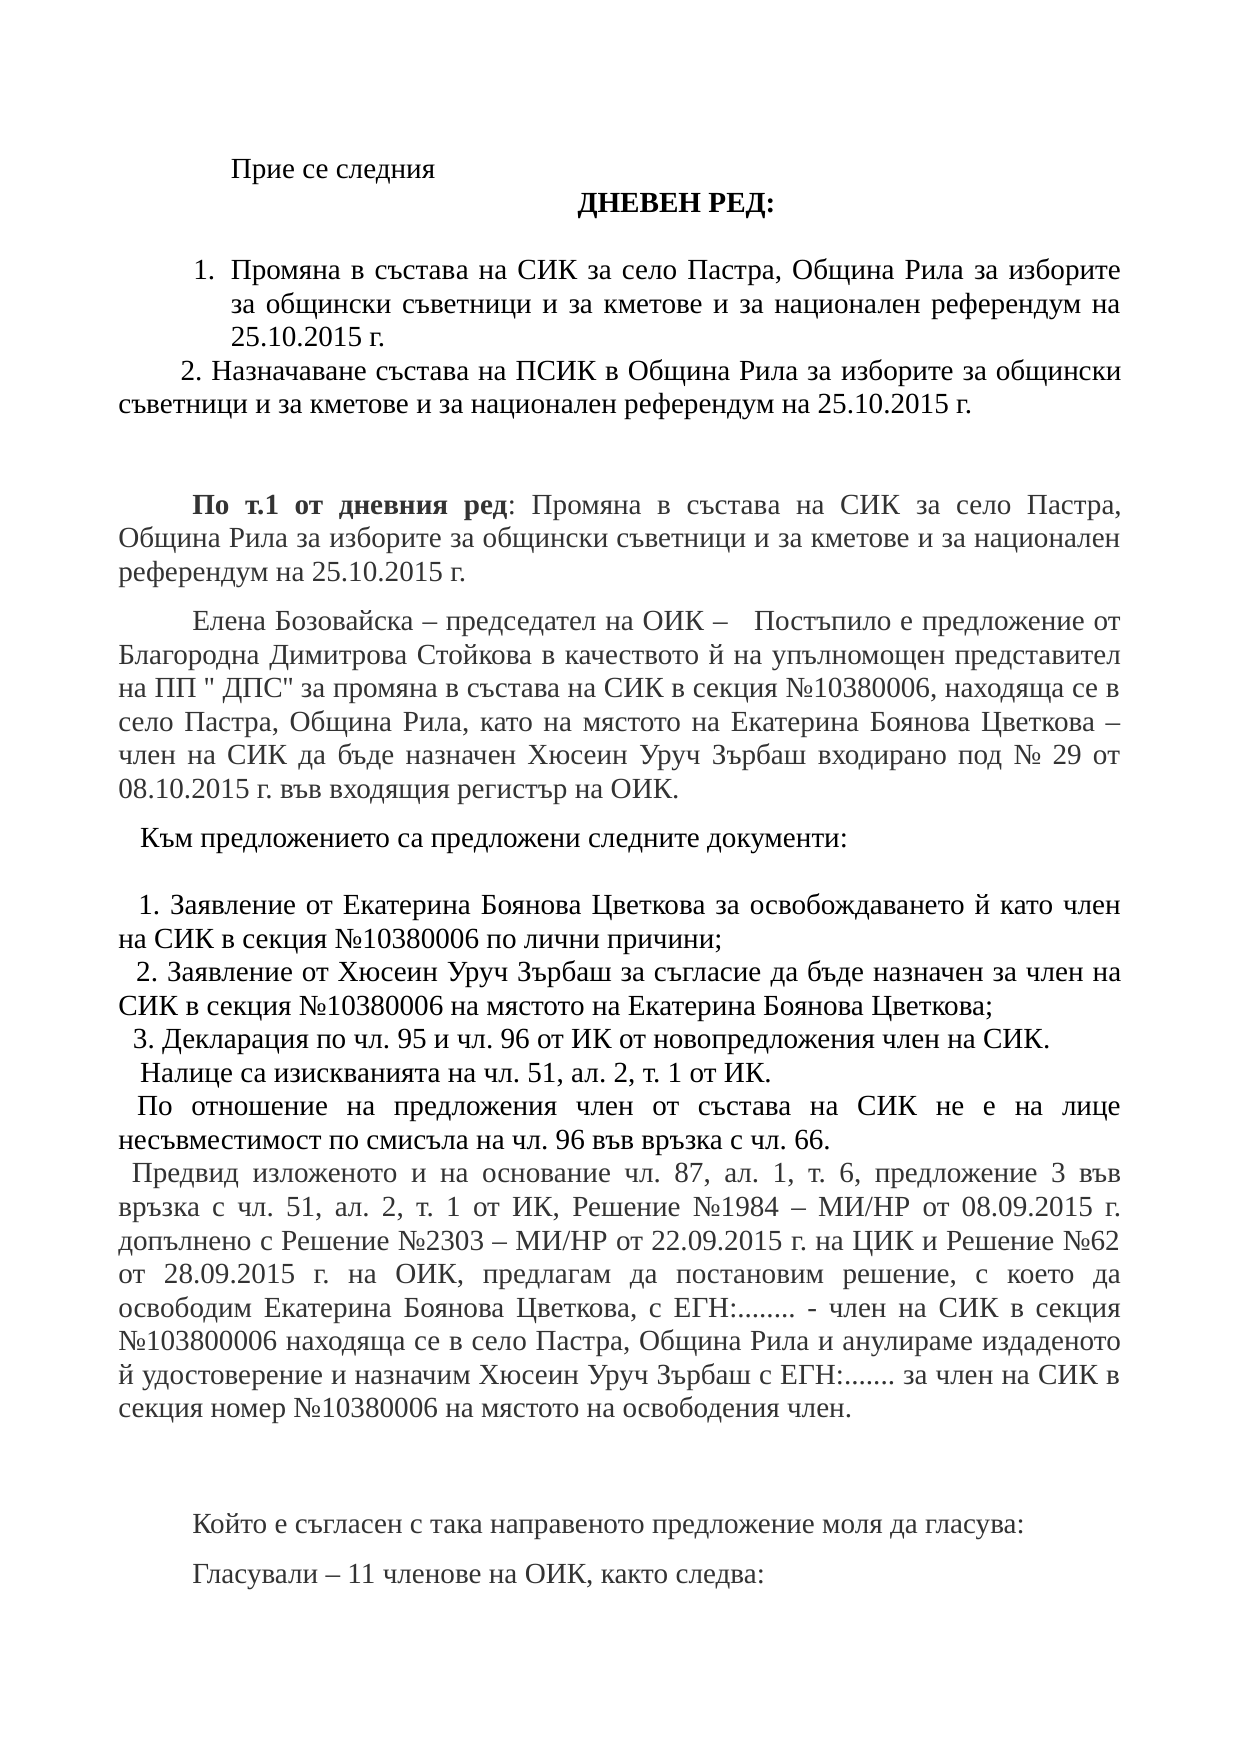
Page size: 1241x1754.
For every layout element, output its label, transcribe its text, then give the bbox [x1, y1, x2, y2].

text По т.1 от дневния ред: Промяна в съставa на СИК за село Пастра, Община Рила за изборите за общински съветници и за кметове и за национален референдум на 25.10.2015 г. [118, 487, 1122, 588]
text Към предложението са предложени следните документи: [118, 820, 1122, 854]
list ДНЕВЕН РЕД: [193, 185, 1122, 219]
list Промяна в съставa на СИК за село Пастра, Община Рила за изборите за общински съветници и за кметове и за национален референдум на 25.10.2015 г. [193, 252, 1122, 353]
text 3. Декларация по чл. 95 и чл. 96 от ИК от новопредложения член на СИК. [118, 1021, 1122, 1055]
text Елена Бозовайска – председател на ОИК – Постъпило е предложение от Благородна Димитрова Стойкова в качеството й на упълномощен представител на ПП '' ДПС'' за промяна в състава на СИК в секция №10380006, находяща се в село Пастра, Община Рила, като на мястото на Екатерина Боянова Цветкова – член на СИК да бъде назначен Хюсеин Уруч Зърбаш входирано под № 29 от 08.10.2015 г. във входящия регистър на ОИК. [118, 603, 1122, 804]
text Предвид изложеното и на основание чл. 87, ал. 1, т. 6, предложение 3 във връзка с чл. 51, ал. 2, т. 1 от ИК, Решение №1984 – МИ/НР от 08.09.2015 г. допълнено с Решение №2303 – МИ/НР от 22.09.2015 г. на ЦИК и Решение №62 от 28.09.2015 г. на ОИК, предлагам да постановим решение, с което да освободим Екатерина Боянова Цветкова, с ЕГН:........ - член на СИК в секция №103800006 находяща се в село Пастра, Община Рила и анулираме издаденото й удостоверение и назначим Хюсеин Уруч Зърбаш с ЕГН:....... за член на СИК в секция номер №10380006 на мястото на освободения член. [118, 1156, 1122, 1424]
text Който е съгласен с така направеното предложение моля да гласува: [118, 1507, 1122, 1540]
text Налице са изискванията на чл. 51, ал. 2, т. 1 от ИК. [118, 1055, 1122, 1088]
text По отношение на предложения член от състава на СИК не е на лице несъвместимост по смисъла на чл. 96 във връзка с чл. 66. [118, 1088, 1122, 1156]
text Гласували – 11 членове на ОИК, както следва: [118, 1556, 1122, 1589]
list Прие се следния [193, 152, 1122, 185]
text 2. Назначаване съставa на ПСИК в Община Рила за изборите за общински съветници и за кметове и за национален референдум на 25.10.2015 г. [118, 353, 1122, 420]
text 1. Заявление от Екатерина Боянова Цветкова за освобождаването й като член на СИК в секция №10380006 по лични причини; [118, 887, 1122, 954]
text 2. Заявление от Хюсеин Уруч Зърбаш за съгласие да бъде назначен за член на СИК в секция №10380006 на мястото на Екатерина Боянова Цветкова; [118, 954, 1122, 1021]
